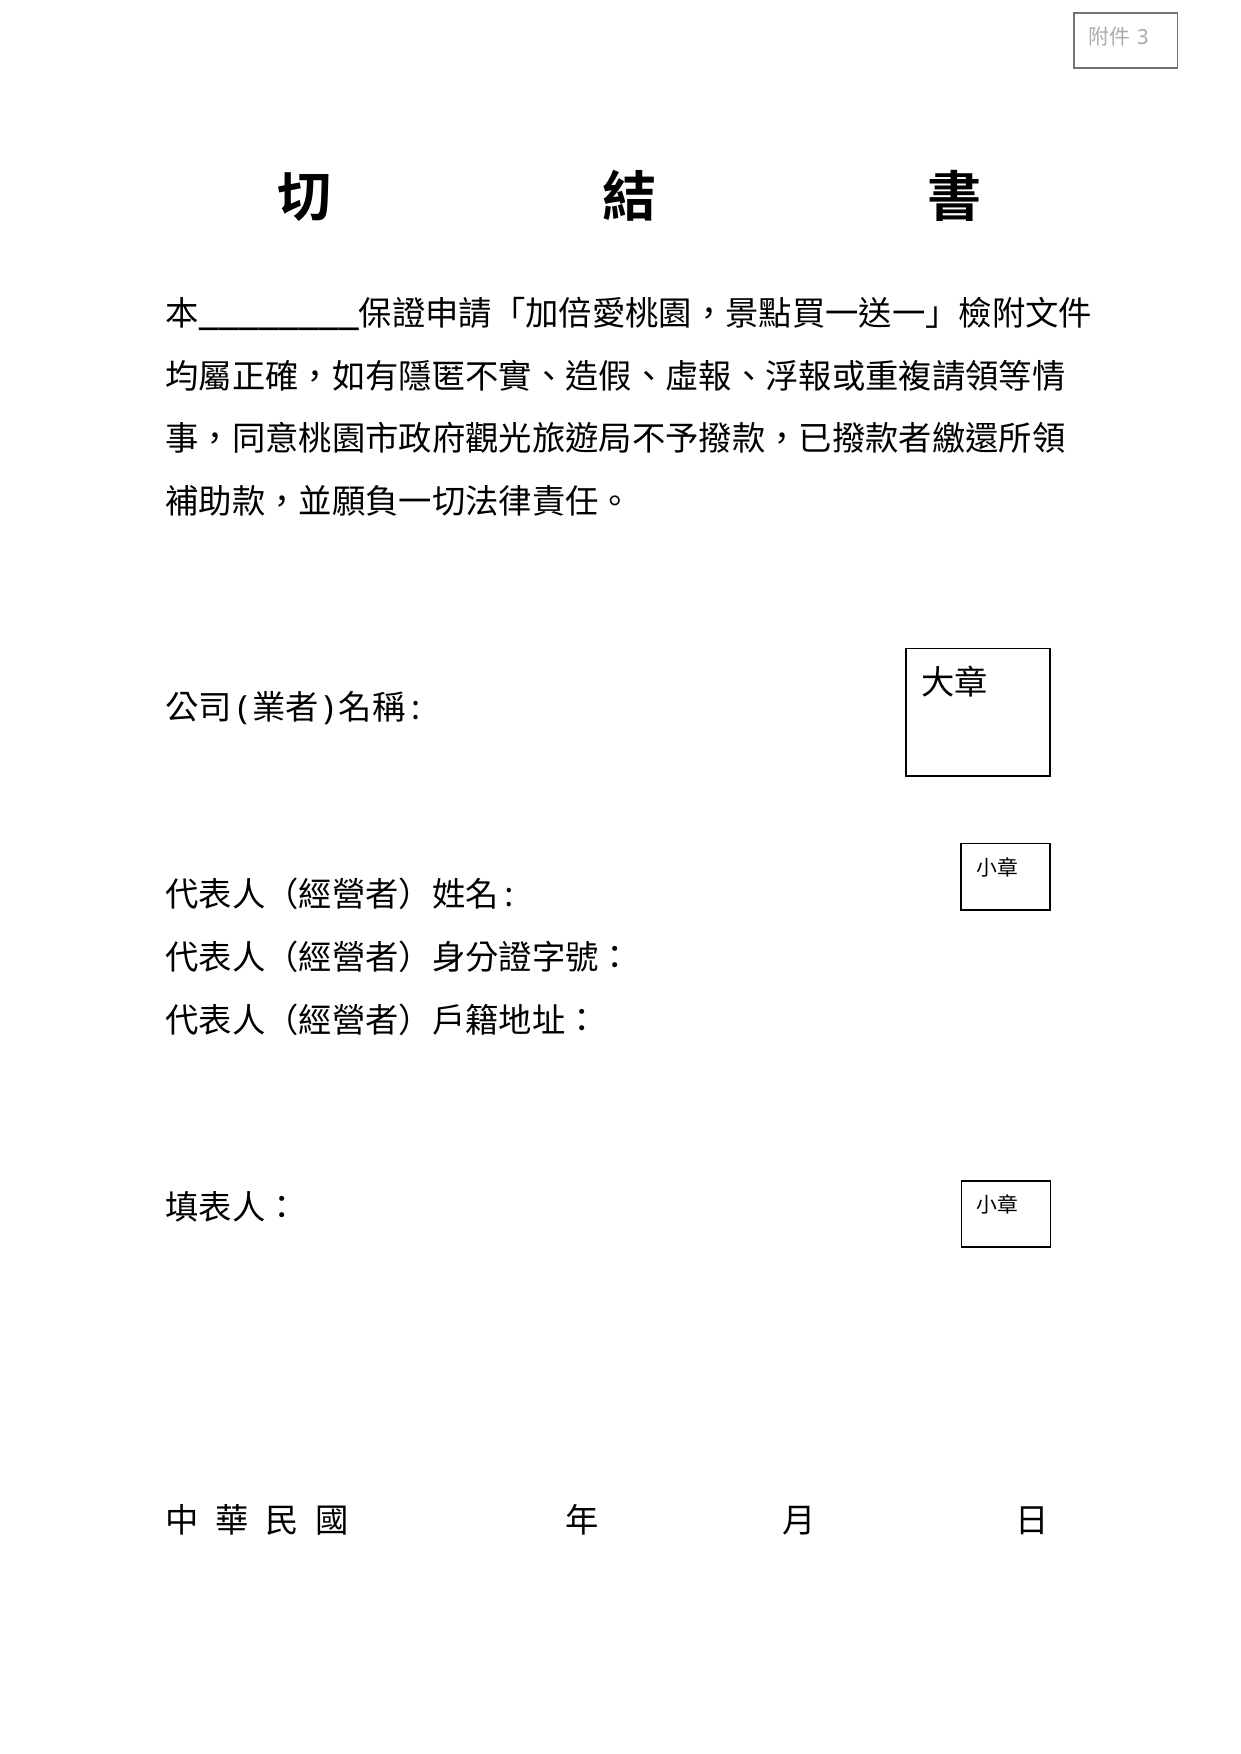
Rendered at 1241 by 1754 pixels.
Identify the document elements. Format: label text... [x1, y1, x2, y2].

text 代表人（經營者）戶籍地址： [165, 976, 1092, 1038]
text 公司(業者)名稱: [165, 663, 905, 726]
text 切 結 書 [165, 119, 1092, 244]
text 填表人： [165, 1163, 1092, 1226]
text 代表人（經營者）身分證字號： [165, 913, 1092, 976]
text 中 華 民 國 年 月 日 [165, 1476, 1092, 1538]
text [1051, 663, 1092, 726]
text 代表人（經營者）姓名: [165, 851, 1092, 913]
text 本________保證申請「加倍愛桃園，景點買一送一」檢附文件均屬正確，如有隱匿不實、造假、虛報、浮報或重複請領等情事，同意桃園市政府觀光旅遊局不予撥款，已撥款者繳還所領補助款，並願負一切法律責任。 [165, 269, 1092, 519]
